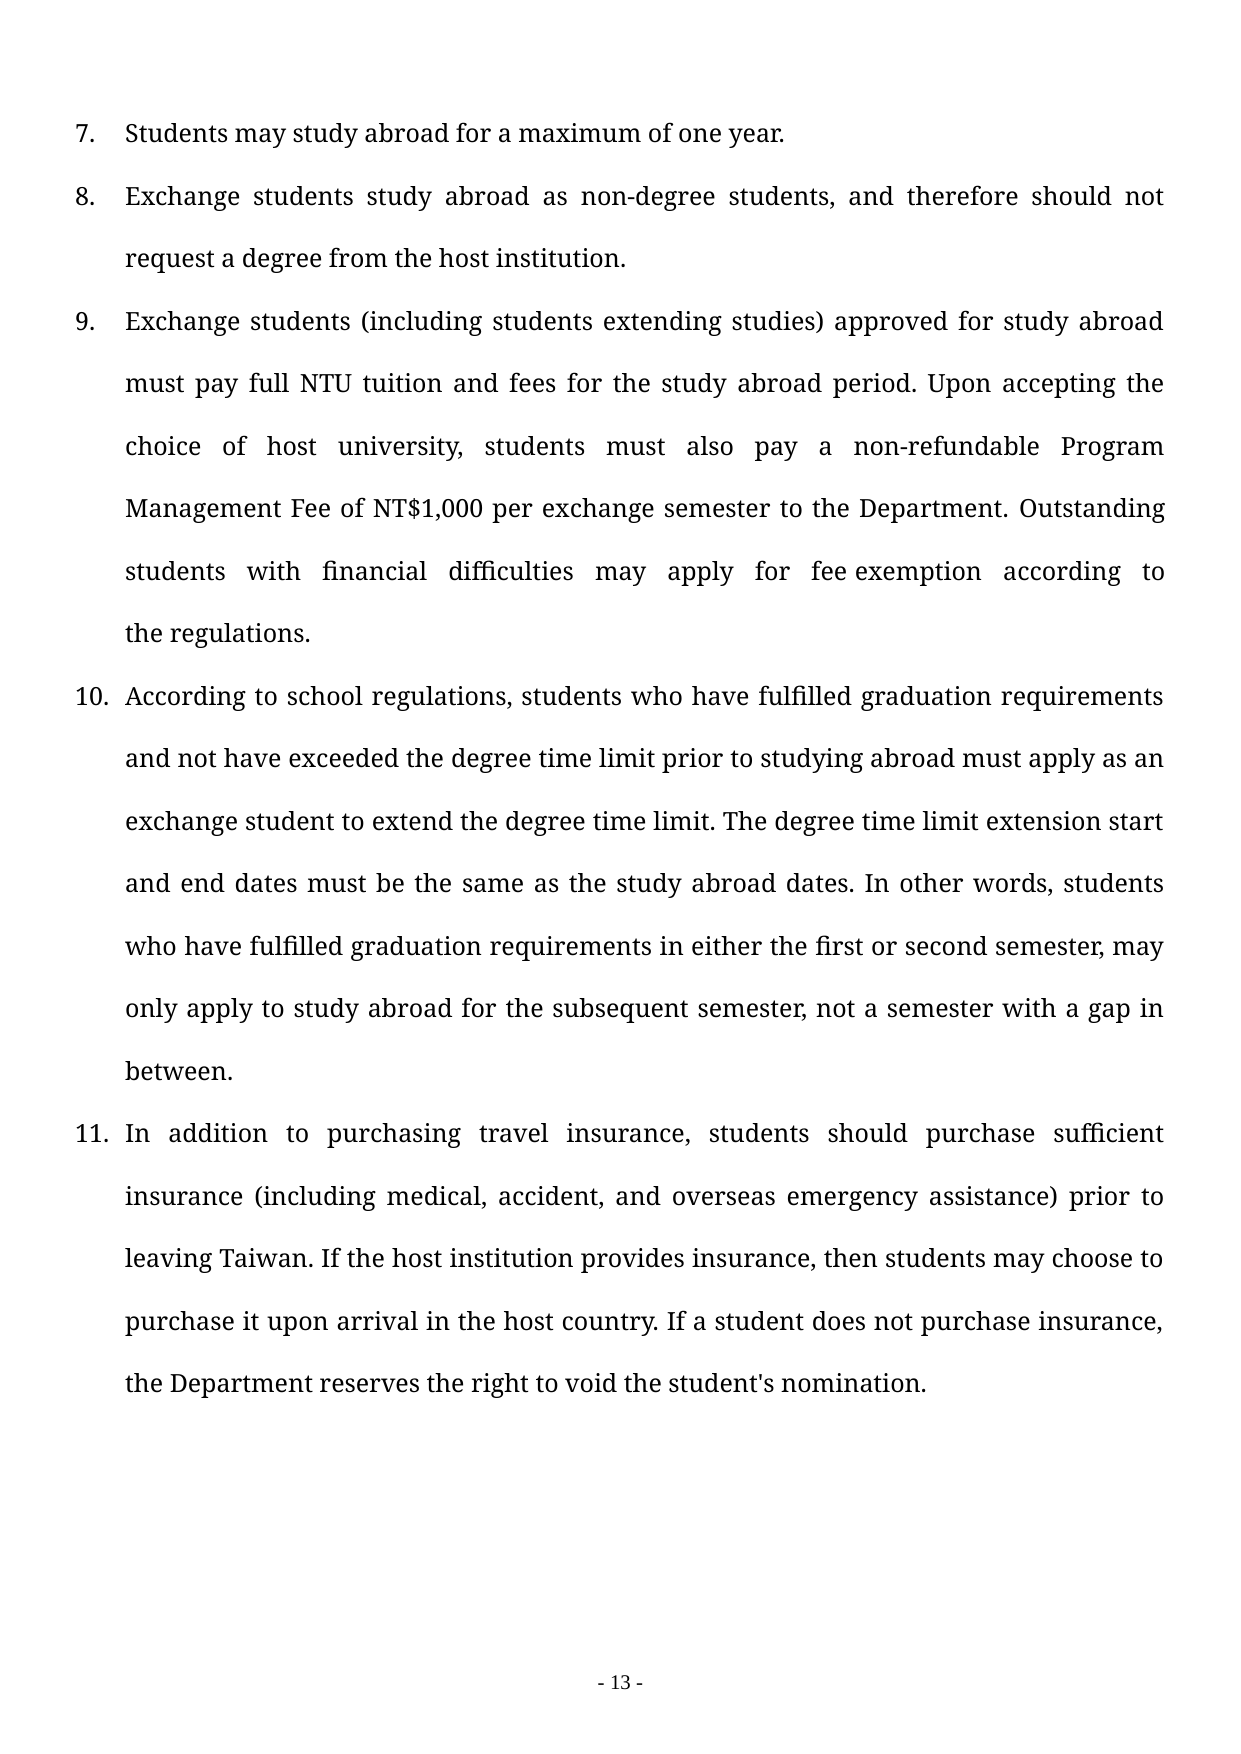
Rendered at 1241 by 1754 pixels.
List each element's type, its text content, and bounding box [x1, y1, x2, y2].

list Exchange students (including students extending studies) approved for study abroad must pay full NTU tuition and fees for the study abroad period. Upon accepting the choice of host university, students must also pay a non-refundable Program Management Fee of NT$1,000 per exchange semester to the Department. Outstanding students with financial difficulties may apply for fee exemption according to the regulations. [75, 279, 1165, 654]
list According to school regulations, students who have fulfilled graduation requirements and not have exceeded the degree time limit prior to studying abroad must apply as an exchange student to extend the degree time limit. The degree time limit extension start and end dates must be the same as the study abroad dates. In other words, students who have fulfilled graduation requirements in either the first or second semester, may only apply to study abroad for the subsequent semester, not a semester with a gap in between. [75, 654, 1165, 1091]
list Students may study abroad for a maximum of one year. [75, 91, 1165, 154]
list In addition to purchasing travel insurance, students should purchase sufficient insurance (including medical, accident, and overseas emergency assistance) prior to leaving Taiwan. If the host institution provides insurance, then students may choose to purchase it upon arrival in the host country. If a student does not purchase insurance, the Department reserves the right to void the student's nomination. [75, 1091, 1165, 1404]
list Exchange students study abroad as non-degree students, and therefore should not request a degree from the host institution. [75, 154, 1165, 279]
